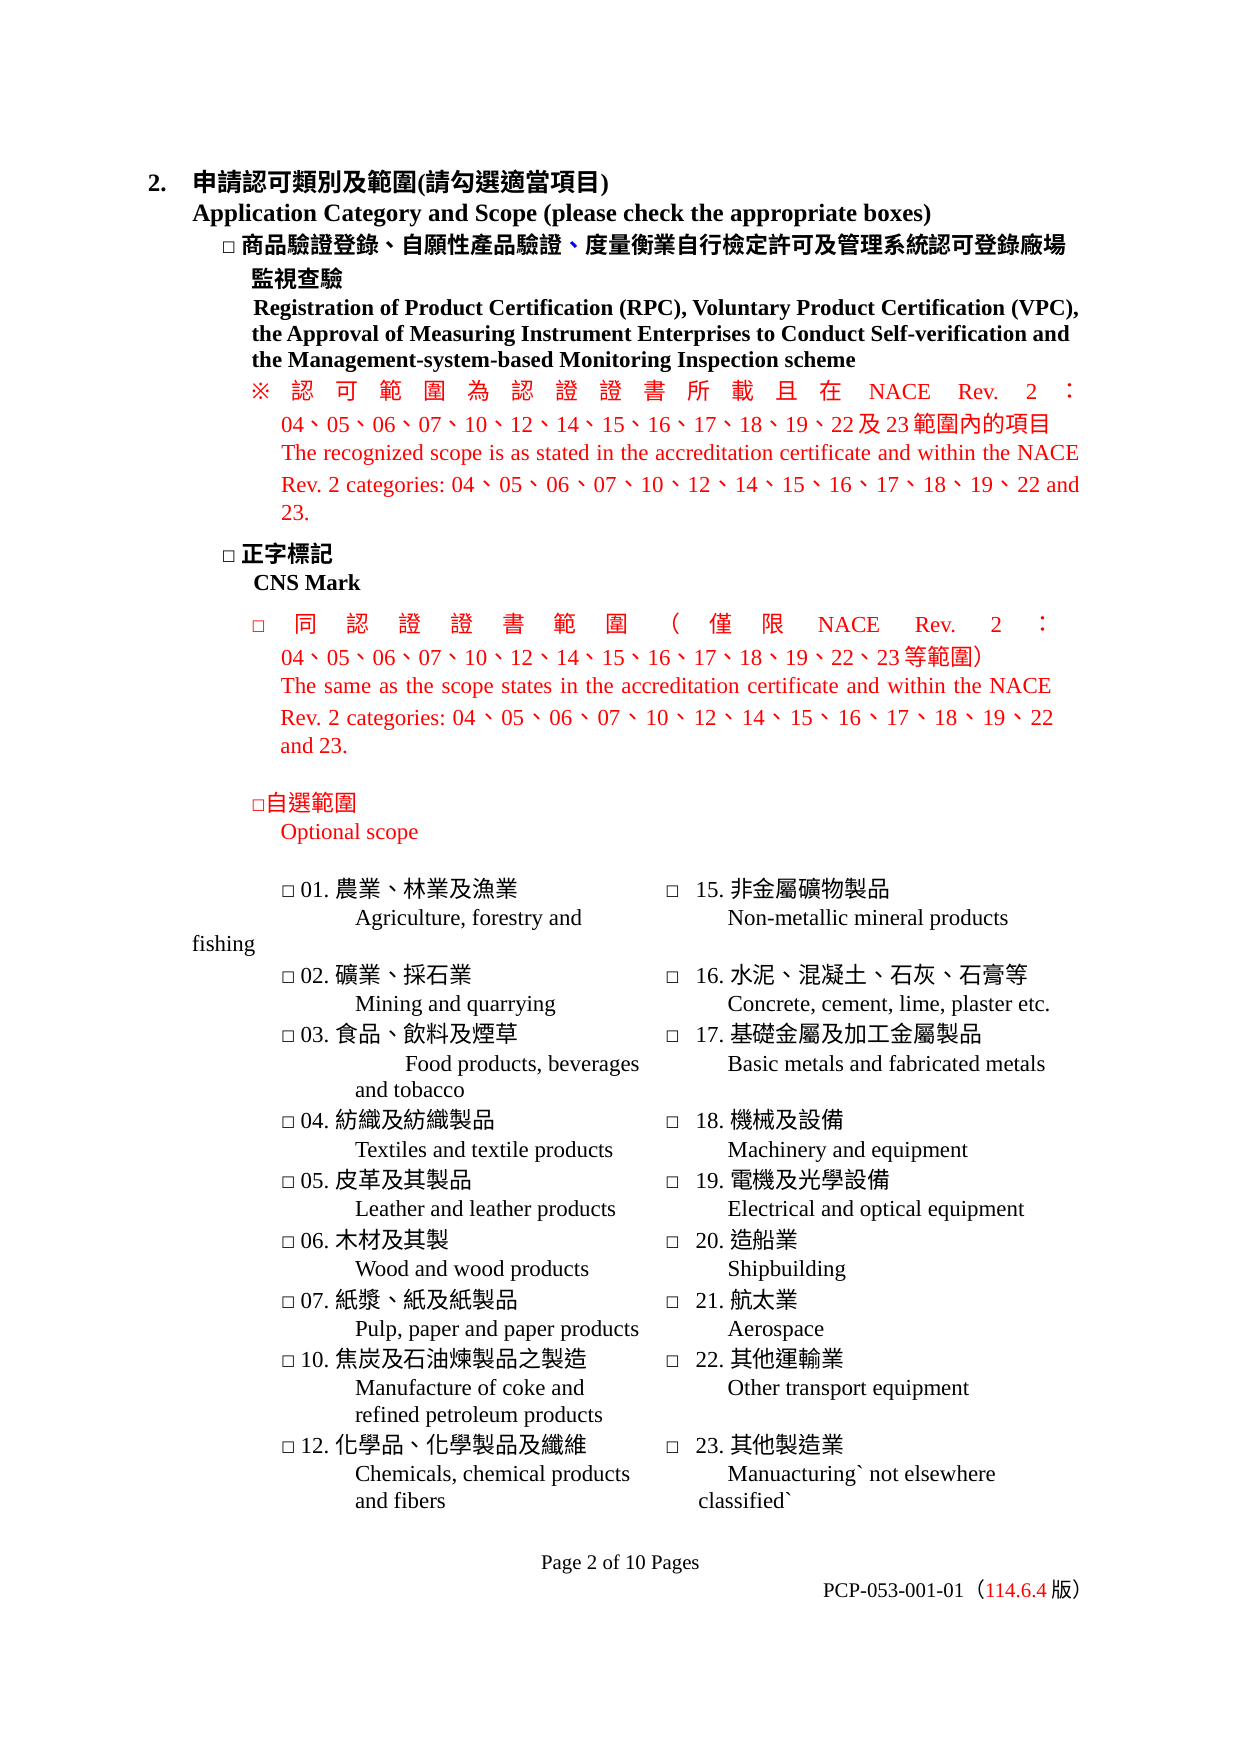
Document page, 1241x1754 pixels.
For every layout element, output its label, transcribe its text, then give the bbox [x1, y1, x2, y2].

table_cell ☐ 01. 農業、林業及漁業 Agriculture, forestry and fishing [148, 871, 654, 957]
table_cell ☐ 22. 其他運輸業 Other transport equipment [654, 1341, 1092, 1427]
table_cell ☐ 06. 木材及其製 Wood and wood products [148, 1222, 654, 1281]
table_cell ☐ 18. 機械及設備 Machinery and equipment [654, 1103, 1092, 1162]
text 2. 申請認可類別及範圍(請勾選適當項目) [148, 162, 1092, 198]
table_cell ※認可範圍為認證證書所載且在NACE Rev. 2：04、05、06、07、10、12、14、15、16、17、18、19、22及23範圍內的項目 The recognized scope is as stated in the accreditation certificate and within the NACE Rev. 2 categories: 04、05、06、07、10、12、14、15、16、17、18、19、22 and 23. [148, 373, 1092, 525]
table_cell [1065, 606, 1092, 871]
table_cell ☐ 16. 水泥、混凝土、石灰、石膏等 Concrete, cement, lime, plaster etc. [654, 957, 1092, 1016]
table_cell ☐ 正字標記 CNS Mark [148, 525, 1092, 606]
table_cell ☐ 10. 焦炭及石油煉製品之製造 Manufacture of coke and refined petroleum products [148, 1341, 654, 1427]
table_cell ☐ 03. 食品、飲料及煙草 Food products, beverages and tobacco [148, 1016, 654, 1102]
table_cell ☐ 04. 紡織及紡織製品 Textiles and textile products [148, 1103, 654, 1162]
table_cell ☐同認證證書範圍（僅限NACE Rev. 2：04、05、06、07、10、12、14、15、16、17、18、19、22、23等範圍） The same as the scope states in the accreditation certificate and within the NACE Rev. 2 categories: 04、05、06、07、10、12、14、15、16、17、18、19、22 and 23. ☐自選範圍 Optional scope [148, 606, 1065, 871]
table_header ☐ 商品驗證登錄、自願性產品驗證、度量衡業自行檢定許可及管理系統認可登錄廠場監視查驗 Registration of Product Certification (RPC), Voluntary Product Certification (VPC), the Approval of Measuring Instrument Enterprises to Conduct Self-verification and the Management-system-based Monitoring Inspection scheme [148, 227, 1092, 373]
table_cell ☐ 07. 紙漿、紙及紙製品 Pulp, paper and paper products [148, 1281, 654, 1341]
table_cell ☐ 21. 航太業 Aerospace [654, 1281, 1092, 1341]
table_cell ☐ 23. 其他製造業 Manuacturing` not elsewhere classified` [654, 1427, 1092, 1513]
text Application Category and Scope (please check the appropriate boxes) [192, 198, 1092, 227]
table_cell ☐ 17. 基礎金屬及加工金屬製品 Basic metals and fabricated metals [654, 1016, 1092, 1102]
table_cell ☐ 15. 非金屬礦物製品 Non-metallic mineral products [654, 871, 1092, 957]
table_cell ☐ 20. 造船業 Shipbuilding [654, 1222, 1092, 1281]
table_cell ☐ 12. 化學品、化學製品及纖維 Chemicals, chemical products and fibers [148, 1427, 654, 1513]
table_cell ☐ 05. 皮革及其製品 Leather and leather products [148, 1162, 654, 1222]
table_cell ☐ 02. 礦業、採石業 Mining and quarrying [148, 957, 654, 1016]
table_cell ☐ 19. 電機及光學設備 Electrical and optical equipment [654, 1162, 1092, 1222]
